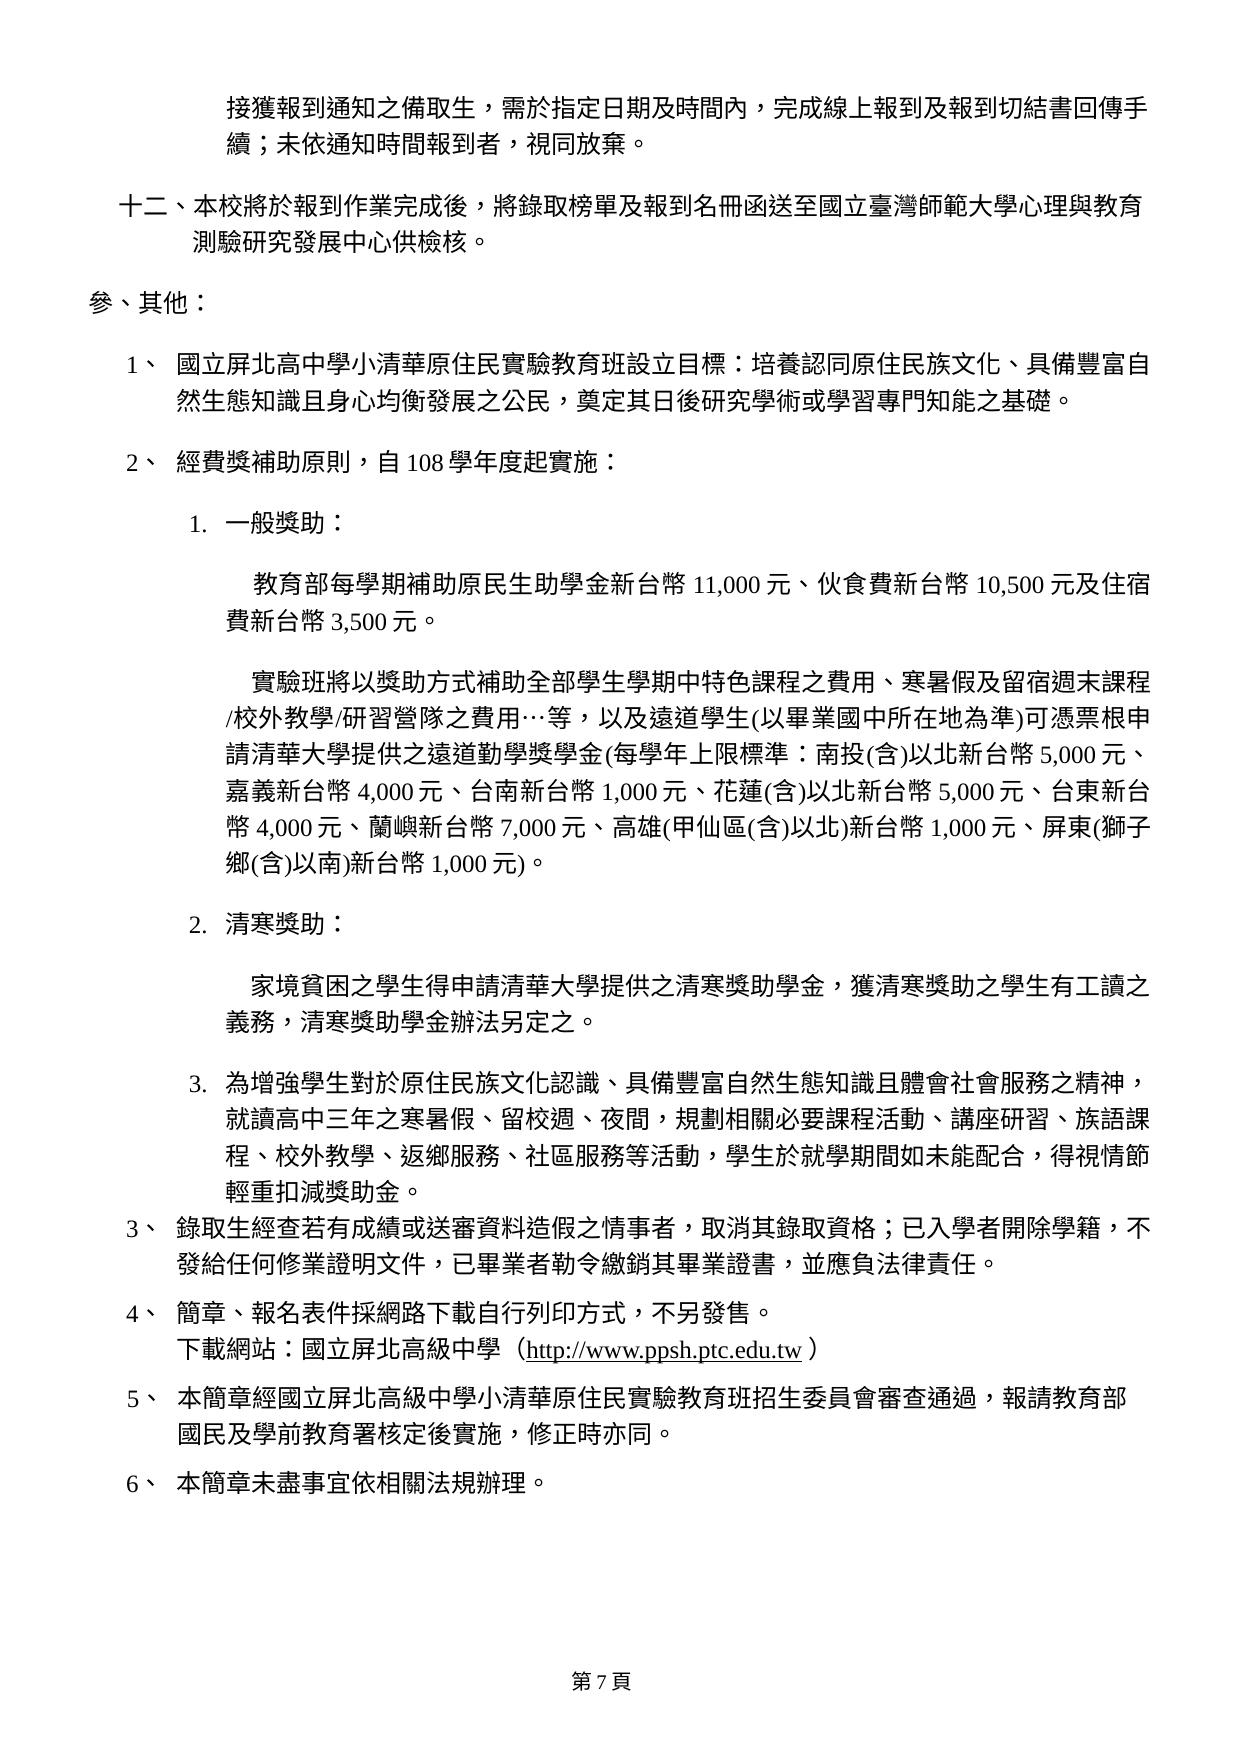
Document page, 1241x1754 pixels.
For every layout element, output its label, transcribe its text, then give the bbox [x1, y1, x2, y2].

text 參、其他： [89, 284, 1152, 320]
text 接獲報到通知之備取生，需於指定日期及時間內，完成線上報到及報到切結書回傳手續；未依通知時間報到者，視同放棄。 [226, 89, 1152, 161]
text 教育部每學期補助原民生助學金新台幣11,000元、伙食費新台幣10,500元及住宿費新台幣3,500元。 [226, 565, 1152, 637]
text 實驗班將以獎助方式補助全部學生學期中特色課程之費用、寒暑假及留宿週末課程/校外教學/研習營隊之費用…等，以及遠道學生(以畢業國中所在地為準)可憑票根申請清華大學提供之遠道勤學獎學金(每學年上限標準：南投(含)以北新台幣5,000元、嘉義新台幣4,000元、台南新台幣1,000元、花蓮(含)以北新台幣5,000元、台東新台幣4,000元、蘭嶼新台幣7,000元、高雄(甲仙區(含)以北)新台幣1,000元、屏東(獅子鄉(含)以南)新台幣1,000元)。 [226, 662, 1152, 880]
list 本簡章經國立屏北高級中學小清華原住民實驗教育班招生委員會審查通過，報請教育部國民及學前教育署核定後實施，修正時亦同。 [127, 1379, 1152, 1451]
list 錄取生經查若有成績或送審資料造假之情事者，取消其錄取資格；已入學者開除學籍，不發給任何修業證明文件，已畢業者勒令繳銷其畢業證書，並應負法律責任。 [126, 1209, 1152, 1281]
list 為增強學生對於原住民族文化認識、具備豐富自然生態知識且體會社會服務之精神，就讀高中三年之寒暑假、留校週、夜間，規劃相關必要課程活動、講座研習、族語課程、校外教學、返鄉服務、社區服務等活動，學生於就學期間如未能配合，得視情節輕重扣減獎助金。 [188, 1064, 1152, 1209]
subtitle 十二、本校將於報到作業完成後，將錄取榜單及報到名冊函送至國立臺灣師範大學心理與教育測驗研究發展中心供檢核。 [118, 186, 1152, 259]
text 家境貧困之學生得申請清華大學提供之清寒獎助學金，獲清寒獎助之學生有工讀之義務，清寒獎助學金辦法另定之。 [226, 966, 1152, 1039]
list 經費獎補助原則，自108學年度起實施： [126, 442, 1152, 479]
list 一般獎助： [188, 504, 1152, 540]
list 國立屏北高中學小清華原住民實驗教育班設立目標：培養認同原住民族文化、具備豐富自然生態知識且身心均衡發展之公民，奠定其日後研究學術或學習專門知能之基礎。 [126, 345, 1152, 417]
list 簡章、報名表件採網路下載自行列印方式，不另發售。 下載網站：國立屏北高級中學（http://www.ppsh.ptc.edu.tw ） [126, 1294, 1152, 1366]
list 清寒獎助： [188, 905, 1152, 941]
list 本簡章未盡事宜依相關法規辦理。 [126, 1464, 1152, 1500]
